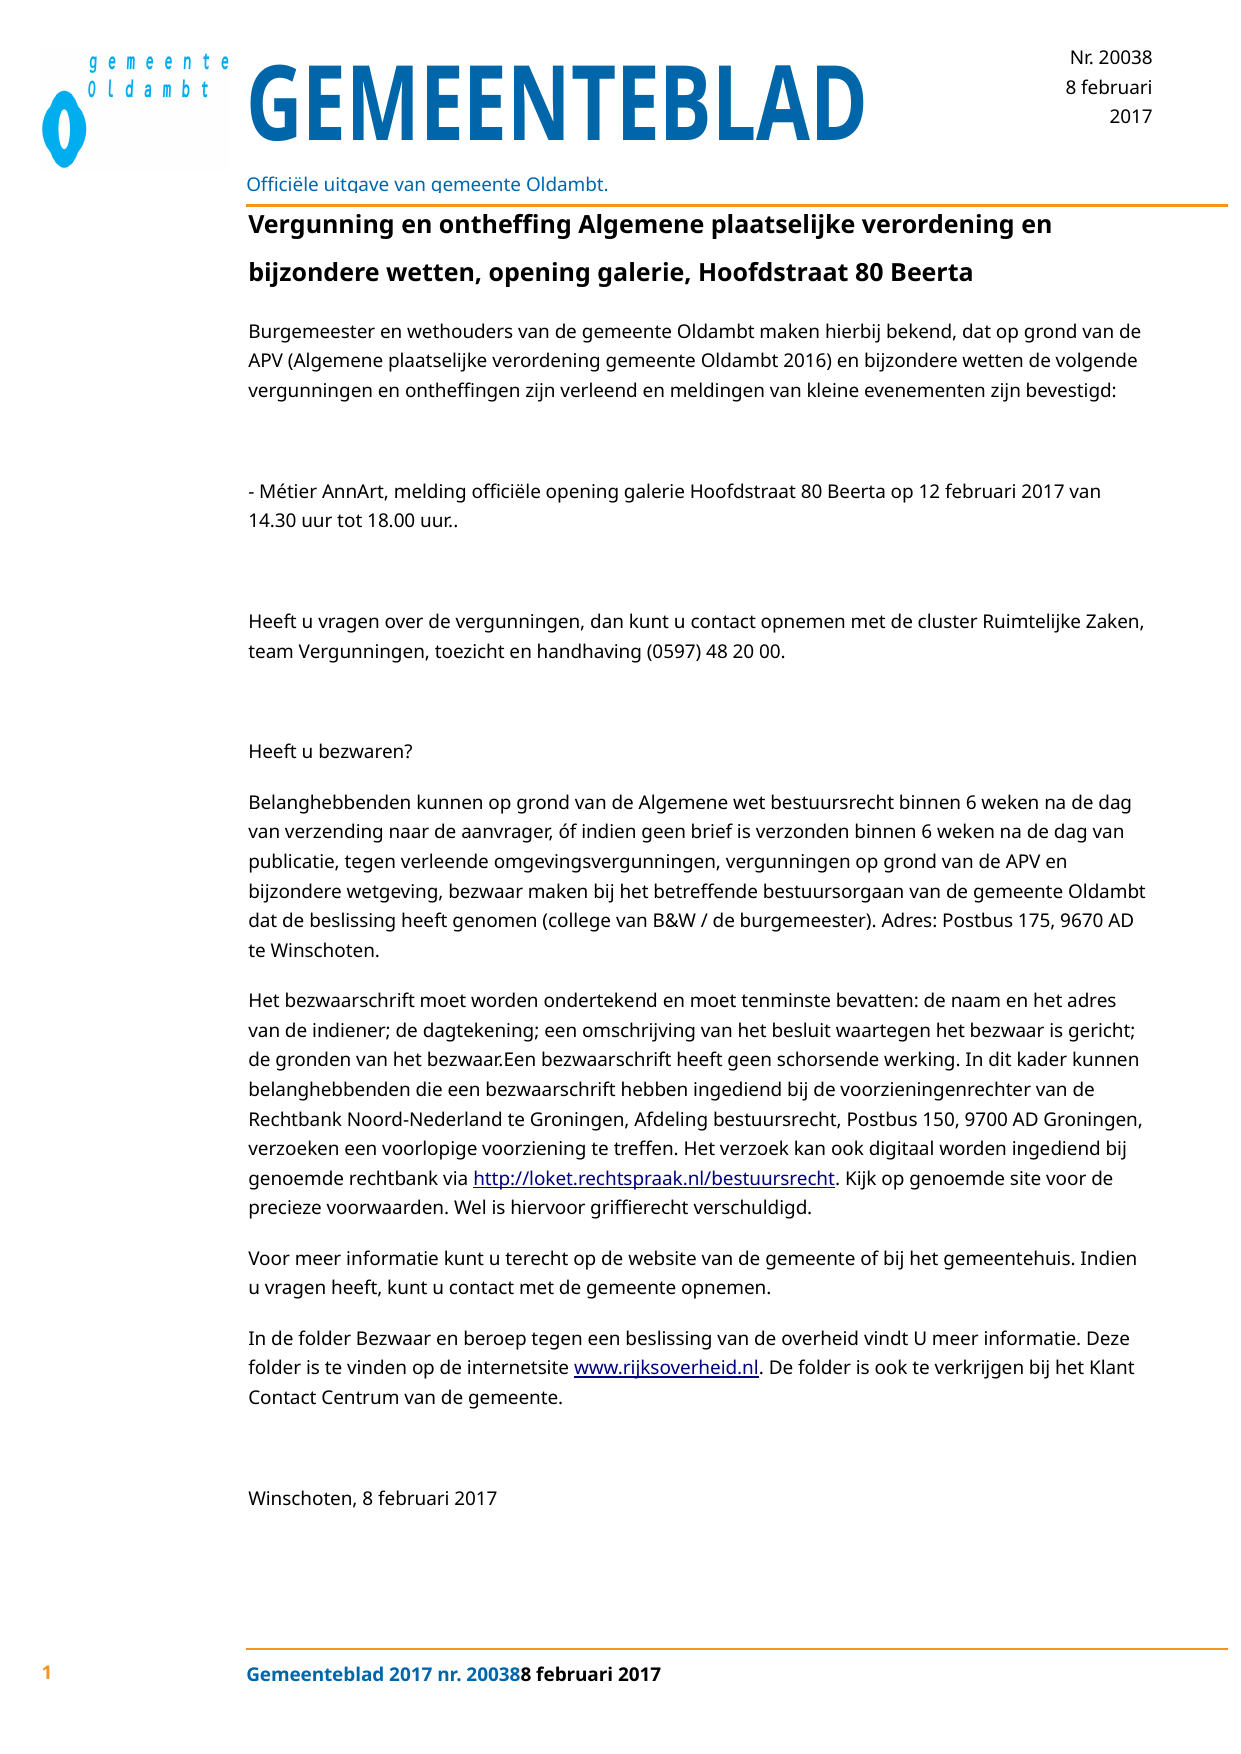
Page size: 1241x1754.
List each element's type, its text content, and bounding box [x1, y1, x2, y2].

text Vergunning en ontheffing Algemene plaatselijke verordening en bijzondere wetten, opening galerie, Hoofdstraat 80 Beerta [248, 207, 1152, 288]
text Voor meer informatie kunt u terecht op de website van de gemeente of bij het gemeentehuis. Indien u vragen heeft, kunt u contact met de gemeente opnemen. [248, 1245, 1152, 1300]
text Burgemeester en wethouders van de gemeente Oldambt maken hierbij bekend, dat op grond van de APV (Algemene plaatselijke verordening gemeente Oldambt 2016) en bijzondere wetten de volgende vergunningen en ontheffingen zijn verleend en meldingen van kleine evenementen zijn bevestigd: [248, 318, 1152, 403]
text Heeft u vragen over de vergunningen, dan kunt u contact opnemen met de cluster Ruimtelijke Zaken, team Vergunningen, toezicht en handhaving (0597) 48 20 00. [248, 608, 1152, 664]
text Het bezwaarschrift moet worden ondertekend en moet tenminste bevatten: de naam en het adres van de indiener; de dagtekening; een omschrijving van het besluit waartegen het bezwaar is gericht; de gronden van het bezwaar.Een bezwaarschrift heeft geen schorsende werking. In dit kader kunnen belanghebbenden die een bezwaarschrift hebben ingediend bij de voorzieningenrechter van de Rechtbank Noord-Nederland te Groningen, Afdeling bestuursrecht, Postbus 150, 9700 AD Groningen, verzoeken een voorlopige voorziening te treffen. Het verzoek kan ook digitaal worden ingediend bij genoemde rechtbank via http://loket.rechtspraak.nl/bestuursrecht. Kijk op genoemde site voor de precieze voorwaarden. Wel is hiervoor griffierecht verschuldigd. [248, 987, 1152, 1220]
text Heeft u bezwaren? [248, 739, 1152, 764]
picture [41, 47, 231, 172]
text - Métier AnnArt, melding officiële opening galerie Hoofdstraat 80 Beerta op 12 februari 2017 van 14.30 uur tot 18.00 uur.. [248, 478, 1152, 533]
text Belanghebbenden kunnen op grond van de Algemene wet bestuursrecht binnen 6 weken na de dag van verzending naar de aanvrager, óf indien geen brief is verzonden binnen 6 weken na de dag van publicatie, tegen verleende omgevingsvergunningen, vergunningen op grond van de APV en bijzondere wetgeving, bezwaar maken bij het betreffende bestuursorgaan van de gemeente Oldambt dat de beslissing heeft genomen (college van B&W / de burgemeester). Adres: Postbus 175, 9670 AD te Winschoten. [248, 789, 1152, 963]
text In de folder Bezwaar en beroep tegen een beslissing van de overheid vindt U meer informatie. Deze folder is te vinden op de internetsite www.rijksoverheid.nl. De folder is ook te verkrijgen bij het Klant Contact Centrum van de gemeente. [248, 1325, 1152, 1410]
text Winschoten, 8 februari 2017 [248, 1485, 1152, 1511]
